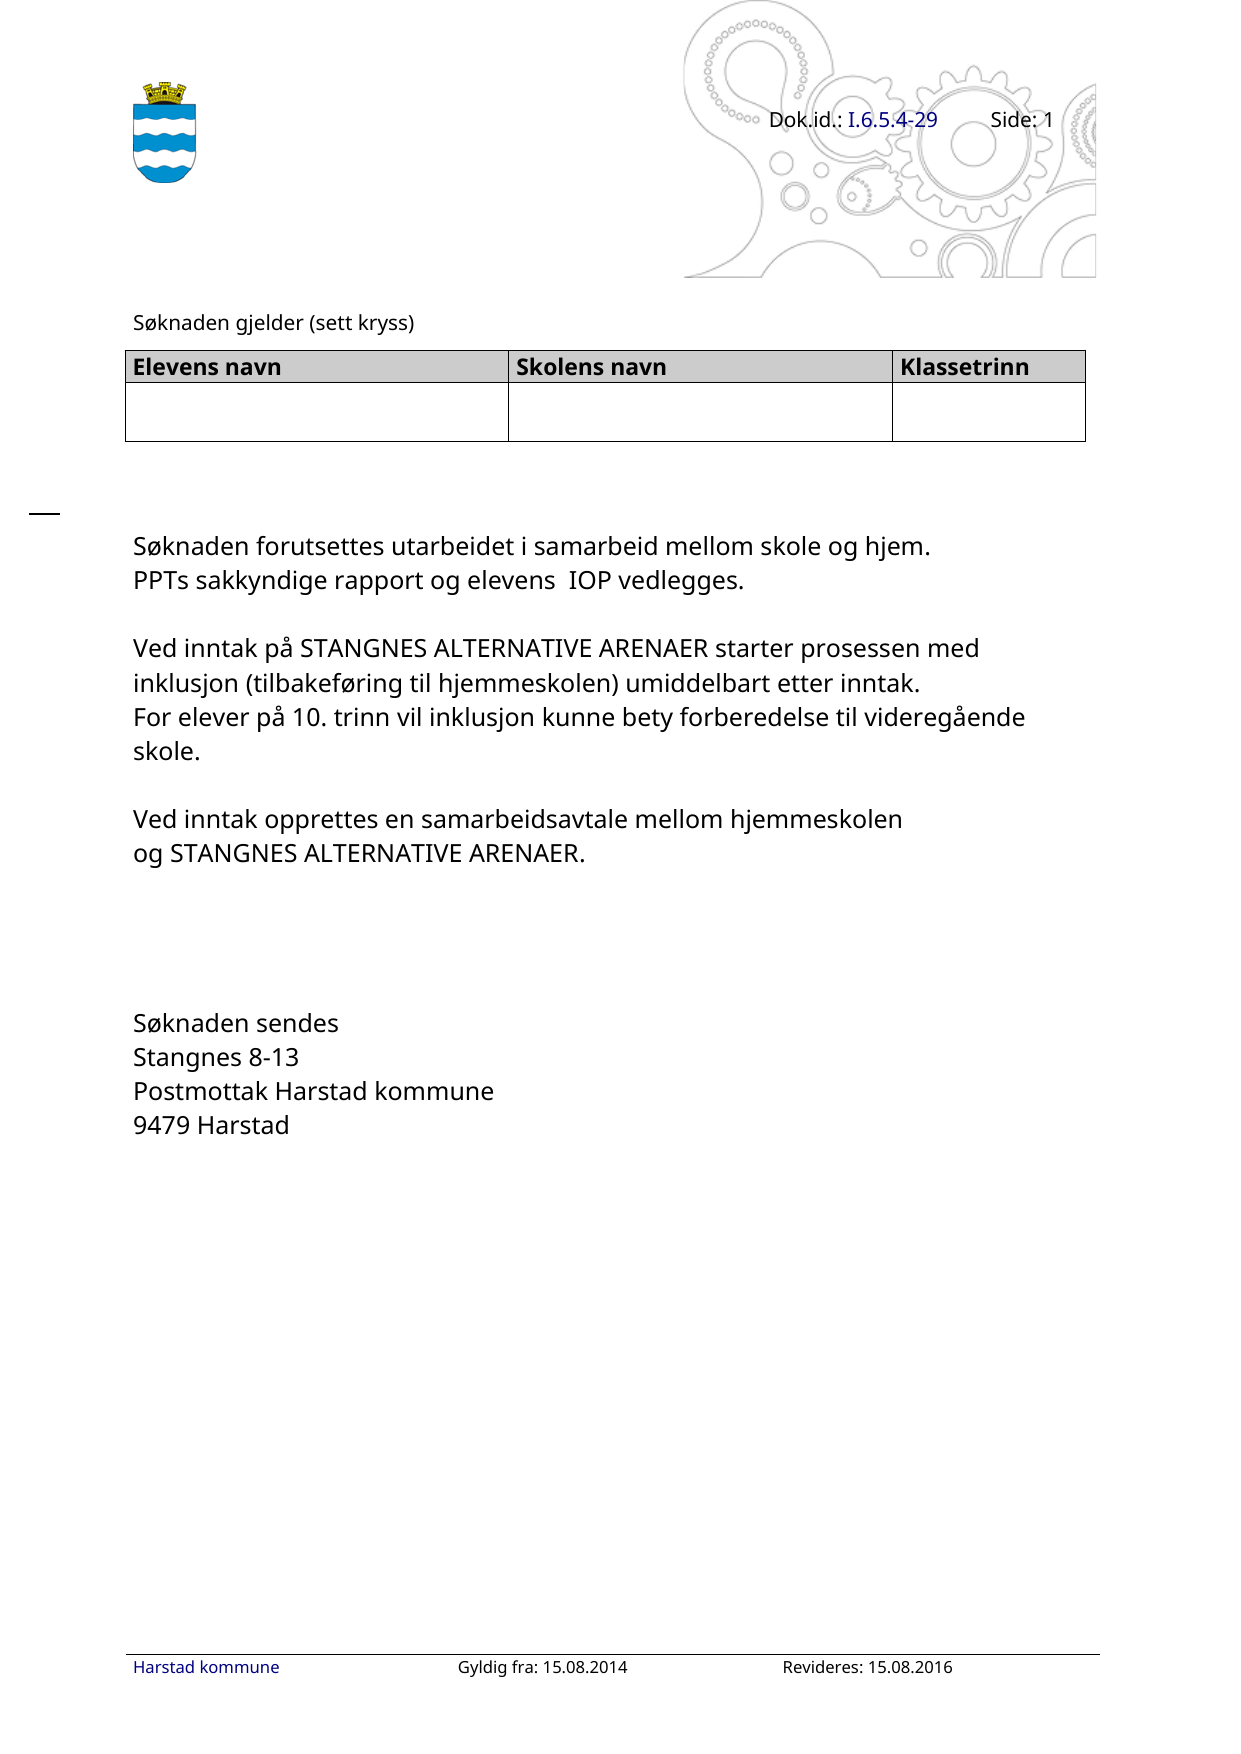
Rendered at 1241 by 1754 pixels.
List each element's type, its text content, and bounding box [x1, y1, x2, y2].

table_header Skolens navn [509, 351, 892, 382]
text 9479 Harstad [133, 1108, 1092, 1142]
table_header Klassetrinn [893, 351, 1085, 382]
text Ved inntak opprettes en samarbeidsavtale mellom hjemmeskolen og STANGNES ALTERNATIVE ARENAER. [133, 801, 1092, 869]
text Søknaden sendes [133, 1006, 1092, 1040]
table_cell [126, 383, 508, 441]
picture [683, 0, 1097, 278]
text Stangnes 8-13 [133, 1040, 1092, 1074]
text Ved inntak på STANGNES ALTERNATIVE ARENAER starter prosessen med inklusjon (tilbakeføring til hjemmeskolen) umiddelbart etter inntak. [133, 631, 1092, 699]
text PPTs sakkyndige rapport og elevens IOP vedlegges. [133, 563, 1092, 597]
table_header Elevens navn [126, 351, 508, 382]
text Søknaden gjelder (sett kryss) [133, 308, 1092, 337]
picture [133, 82, 198, 183]
table_cell [893, 383, 1085, 441]
text Søknaden forutsettes utarbeidet i samarbeid mellom skole og hjem. [133, 529, 1092, 563]
table_cell [509, 383, 892, 441]
text For elever på 10. trinn vil inklusjon kunne bety forberedelse til videregående skole. [133, 699, 1092, 801]
text Postmottak Harstad kommune [133, 1074, 1092, 1108]
